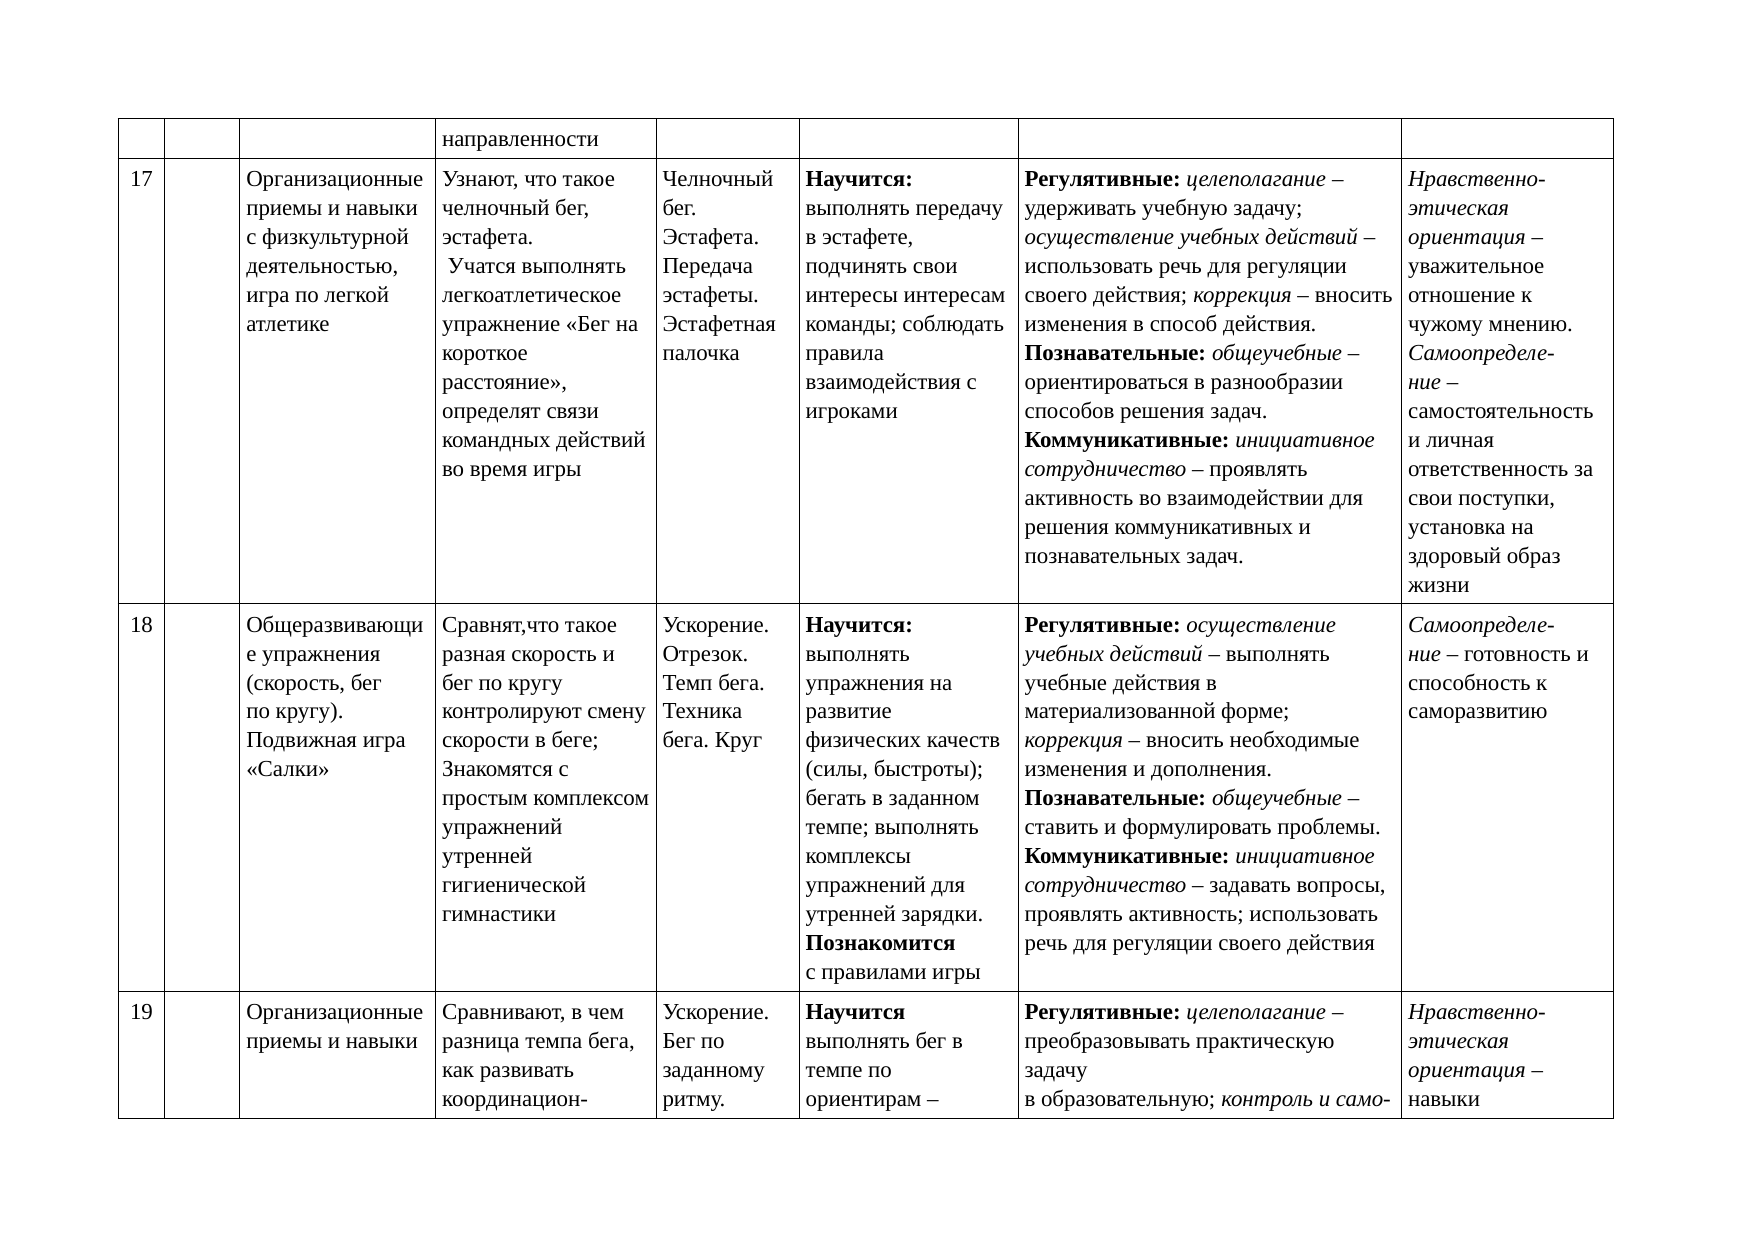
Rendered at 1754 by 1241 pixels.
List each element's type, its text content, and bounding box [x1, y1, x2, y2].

table_cell Ускорение. Отрезок. Темп бега. Техника бега. Круг [657, 604, 799, 991]
table_cell Челночный бег. Эстафета. Передача эстафеты. Эстафетная палочка [657, 159, 799, 603]
table_cell Самоопределе- ние – готовность и способность к саморазвитию [1402, 604, 1613, 991]
table_cell [165, 159, 239, 603]
table_cell [1019, 119, 1401, 158]
table_cell Организационные приемы и навыки с физкультурной деятельностью, игра по легкой атлетике [240, 159, 435, 603]
table_cell [1402, 119, 1613, 158]
table_cell Узнают, что такое челночный бег, эстафета. Учатся выполнять легкоатлетическое упражнение «Бег на короткое расстояние», определят связи командных действий во время игры [436, 159, 656, 603]
table_cell Общеразвивающие упражнения (скорость, бег по кругу). Подвижная игра «Салки» [240, 604, 435, 991]
table_cell [165, 119, 239, 158]
table_cell [240, 119, 435, 158]
table_cell [165, 604, 239, 991]
table_cell Организационные приемы и навыки [240, 992, 435, 1117]
table_cell Сравнят,что такое разная скорость и бег по кругу контролируют смену скорости в беге; Знакомятся с простым комплексом упражнений утренней гигиенической гимнастики [436, 604, 656, 991]
table_cell 17 [119, 159, 164, 603]
table_cell Ускорение. Бег по заданному ритму. [657, 992, 799, 1117]
table_cell [657, 119, 799, 158]
table_cell Научится: выполнять передачу в эстафете, подчинять свои интересы интересам команды; соблюдать правила взаимодействия с игроками [800, 159, 1018, 603]
table_cell Регулятивные: целеполагание – удерживать учебную задачу; осуществление учебных действий – использовать речь для регуляции своего действия; коррекция – вносить изменения в способ действия. Познавательные: общеучебные – ориентироваться в разнообразии способов решения задач. Коммуникативные: инициативное сотрудничество – проявлять активность во взаимодействии для решения коммуникативных и познавательных задач. [1019, 159, 1401, 603]
table_cell [800, 119, 1018, 158]
table_cell Сравнивают, в чем разница темпа бега, как развивать координацион- [436, 992, 656, 1117]
table_cell [119, 119, 164, 158]
table_cell Нравственно-этическая ориентация – уважительное отношение к чужому мнению. Самоопределе- ние – самостоятельность и личная ответственность за свои поступки, установка на здоровый образ жизни [1402, 159, 1613, 603]
table_cell Регулятивные: целеполагание – преобразовывать практическую задачу в образовательную; контроль и само- [1019, 992, 1401, 1117]
table_cell Регулятивные: осуществление учебных действий – выполнять учебные действия в материализованной форме; коррекция – вносить необходимые изменения и дополнения. Познавательные: общеучебные – ставить и формулировать проблемы. Коммуникативные: инициативное сотрудничество – задавать вопросы, проявлять активность; использовать речь для регуляции своего действия [1019, 604, 1401, 991]
table_cell [165, 992, 239, 1117]
table_cell направленности [436, 119, 656, 158]
table_cell 19 [119, 992, 164, 1117]
table_cell Нравственно-этическая ориентация – навыки [1402, 992, 1613, 1117]
table_cell Научится: выполнять упражнения на развитие физических качеств (силы, быстроты); бегать в заданном темпе; выполнять комплексы упражнений для утренней зарядки. Познакомится с правилами игры [800, 604, 1018, 991]
table_cell Научится выполнять бег в темпе по ориентирам – [800, 992, 1018, 1117]
table_cell 18 [119, 604, 164, 991]
